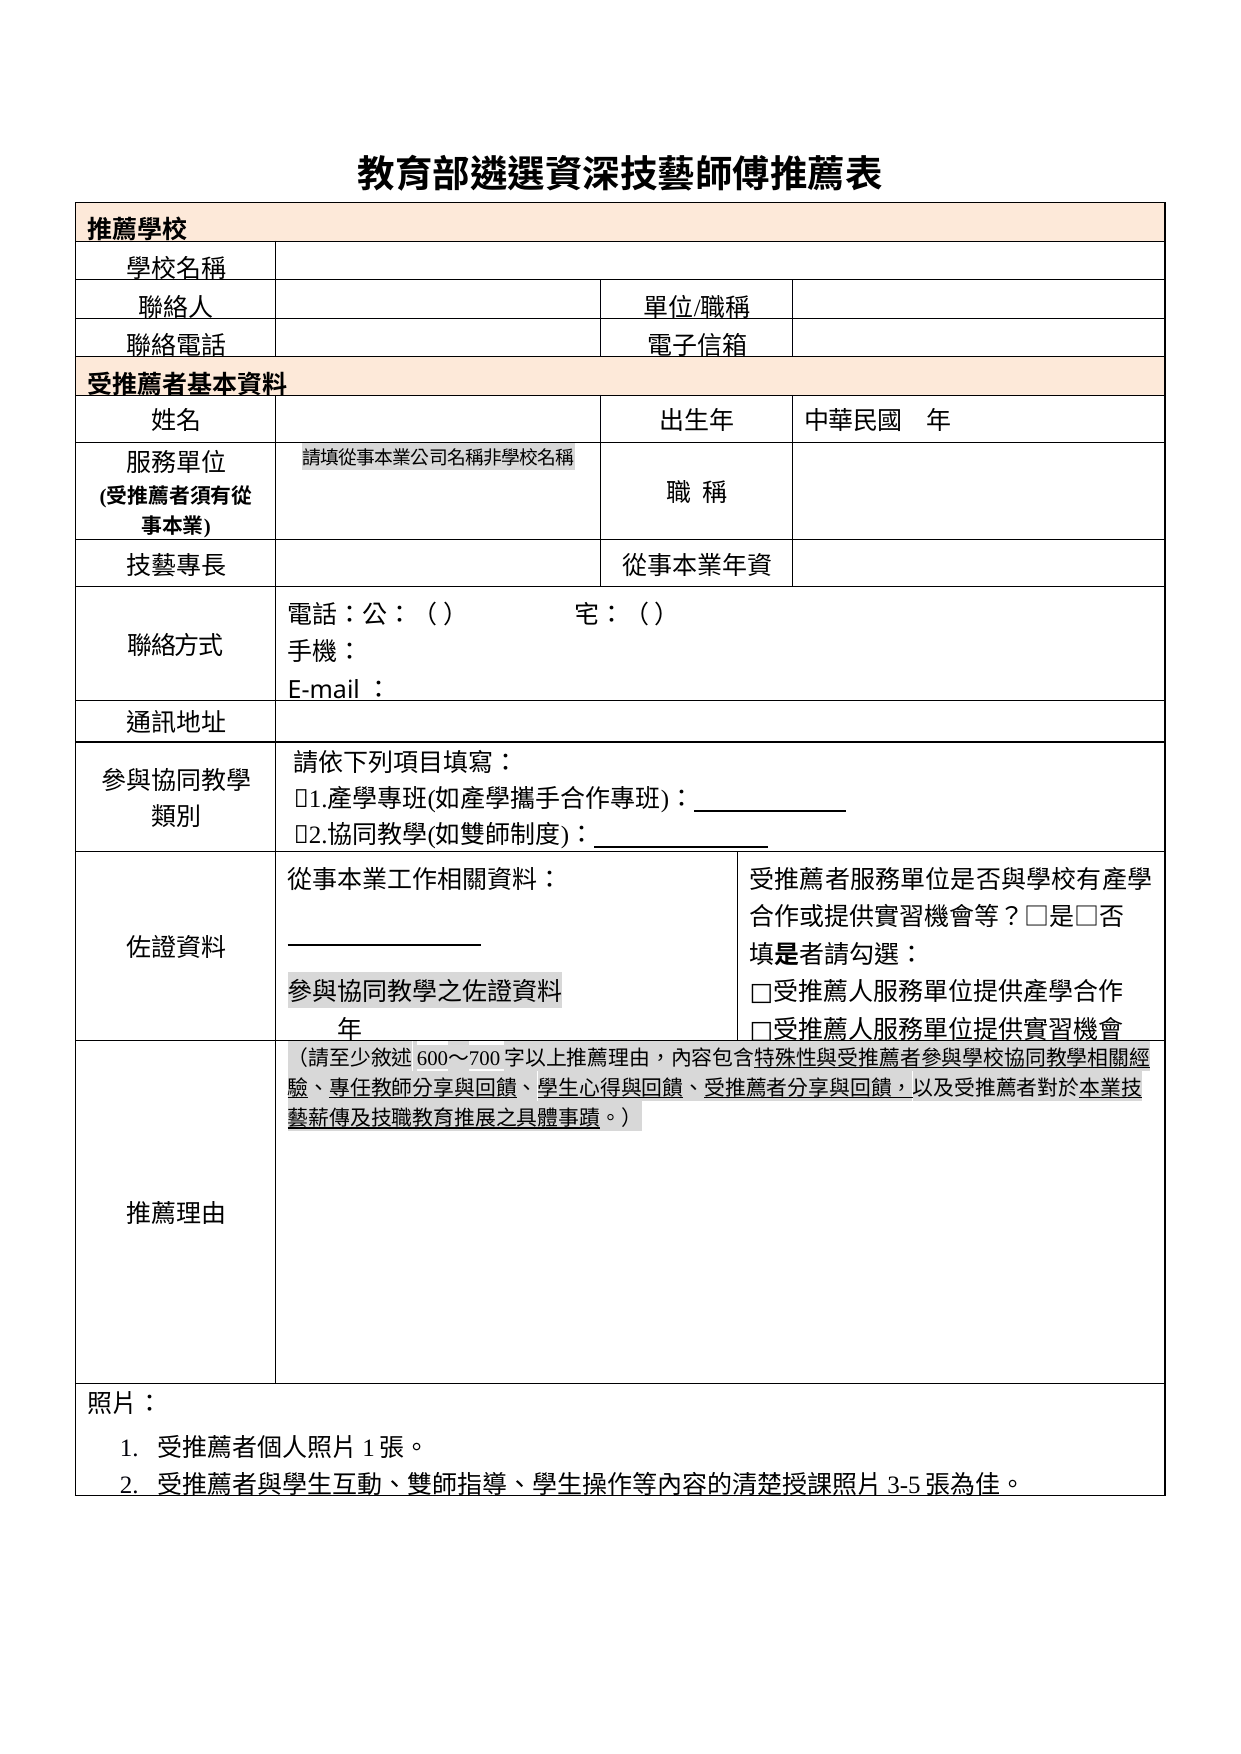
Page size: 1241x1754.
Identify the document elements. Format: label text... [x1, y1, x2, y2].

table_cell 單位/職稱 [601, 280, 792, 318]
table_cell [276, 396, 600, 442]
table_cell [276, 540, 600, 586]
table_cell [793, 540, 1164, 586]
table_cell 推薦理由 [76, 1041, 275, 1383]
table_cell 電話：公：（ ） 宅：（ ） 手機： E-mail ： [276, 587, 1164, 700]
table_cell 中華民國 年 [793, 396, 1164, 442]
table_cell 聯絡人 [76, 280, 275, 318]
table_cell 服務單位 (受推薦者須有從事本業) [76, 443, 275, 539]
table_cell 職 稱 [601, 443, 792, 539]
table_cell 佐證資料 [76, 852, 275, 1040]
table_cell 聯絡方式 [76, 587, 275, 700]
table_cell [276, 242, 1164, 279]
table_cell 技藝專長 [76, 540, 275, 586]
text 教育部遴選資深技藝師傅推薦表 [118, 127, 1122, 202]
table_cell [276, 701, 1164, 741]
table_cell 姓名 [76, 396, 275, 442]
table_cell 學校名稱 [76, 242, 275, 279]
table_cell 聯絡電話 [76, 319, 275, 356]
table_cell 照片： 受推薦者個人照片1張。 受推薦者與學生互動、雙師指導、學生操作等內容的清楚授課照片3-5張為佳。 [76, 1384, 1164, 1495]
table_cell [793, 443, 1164, 539]
table_cell [793, 319, 1164, 356]
table_cell [793, 280, 1164, 318]
table_cell [276, 319, 600, 356]
table_cell 受推薦者服務單位是否與學校有產學合作或提供實習機會等？□是□否 填是者請勾選： □受推薦人服務單位提供產學合作 □受推薦人服務單位提供實習機會 [738, 852, 1164, 1040]
table_cell 請填從事本業公司名稱非學校名稱 [276, 443, 600, 539]
table_cell （請至少敘述600～700字以上推薦理由，內容包含特殊性與受推薦者參與學校協同教學相關經驗、專任教師分享與回饋、學生心得與回饋、受推薦者分享與回饋，以及受推薦者對於本業技藝薪傳及技職教育推展之具體事蹟。） [276, 1041, 1164, 1383]
table_cell 從事本業年資 [601, 540, 792, 586]
table_cell 參與協同教學類別 [76, 743, 275, 851]
table_cell 從事本業工作相關資料： 參與協同教學之佐證資料 年 [276, 852, 737, 1040]
table_cell 受推薦者基本資料 [76, 357, 1164, 395]
table_cell 請依下列項目填寫： 1.產學專班(如產學攜手合作專班)： 2.協同教學(如雙師制度)： [276, 743, 1164, 851]
table_cell [276, 280, 600, 318]
table_cell 電子信箱 [601, 319, 792, 356]
table_cell 出生年 [601, 396, 792, 442]
table_header 推薦學校 [76, 203, 1164, 241]
table_cell 通訊地址 [76, 701, 275, 741]
